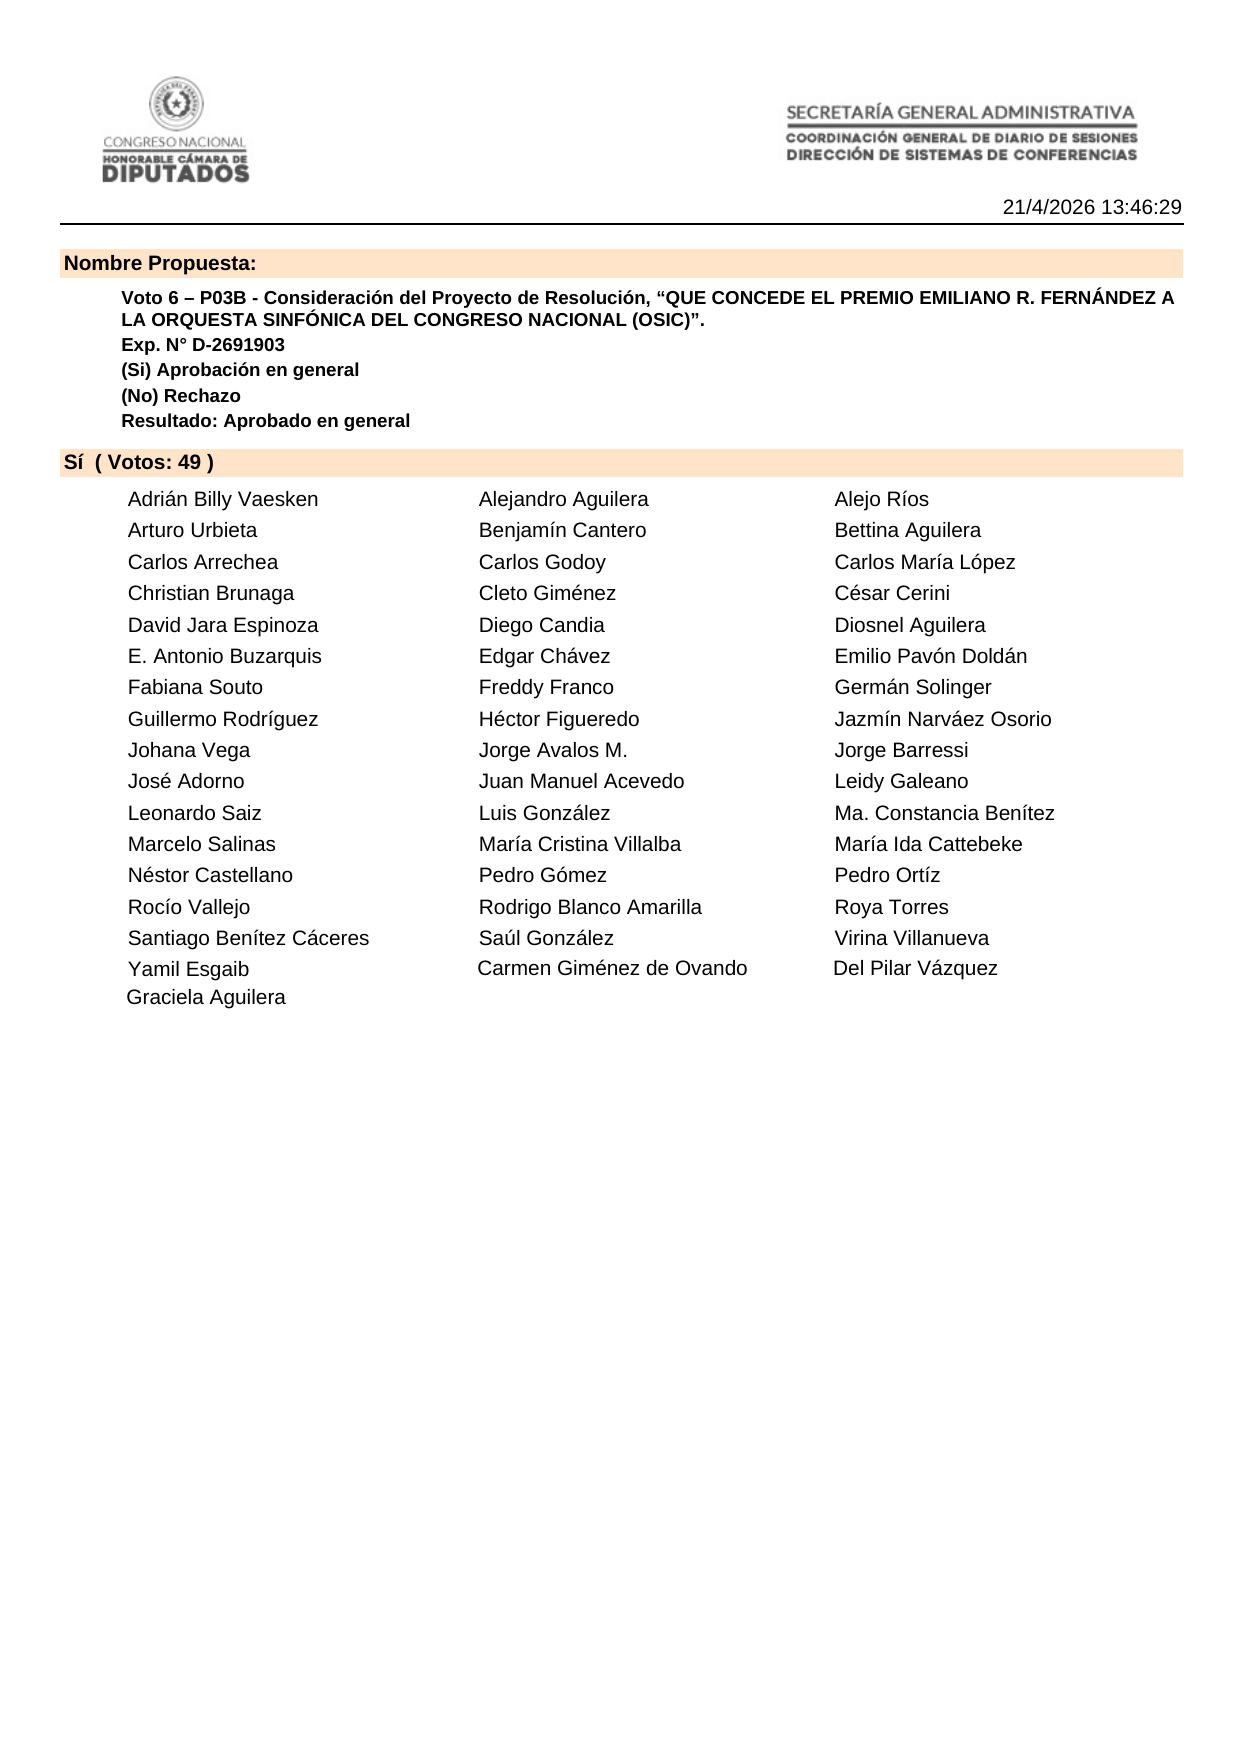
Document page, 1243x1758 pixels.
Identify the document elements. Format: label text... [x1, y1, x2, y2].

table_cell Germán Solinger [831, 674, 1168, 702]
table_cell [1184, 517, 1189, 546]
table_cell Rocío Vallejo [125, 894, 462, 922]
table_cell [1184, 737, 1189, 765]
table_cell E. Antonio Buzarquis [125, 643, 462, 671]
table_cell [1184, 249, 1189, 278]
table_cell Voto 6 – P03B - Consideración del Proyecto de Resolución, “QUE CONCEDE EL PREMIO EMILIANO R. FERNÁNDEZ A LA ORQUESTA SINFÓNICA DEL CONGRESO NACIONAL (OSIC)”. Exp. N° D-2691903 (Si) Aprobación en general (No) Rechazo Resultado: Aprobado en general [118, 284, 1178, 432]
table_cell [1184, 956, 1189, 985]
table_cell [462, 486, 476, 1009]
table_cell Guillermo Rodríguez [125, 705, 462, 734]
table_cell Roya Torres [831, 894, 1168, 922]
table_cell Graciela Aguilera [125, 985, 462, 1009]
table_cell Jazmín Narváez Osorio [831, 705, 1168, 734]
table_cell Jorge Avalos M. [476, 737, 815, 765]
table_cell [1184, 894, 1189, 922]
table_cell [60, 486, 124, 1009]
table_cell Carlos Godoy [476, 549, 815, 577]
table_cell Diosnel Aguilera [831, 611, 1168, 640]
table_cell Luis González [476, 799, 815, 828]
table_cell Alejandro Aguilera [476, 486, 815, 514]
table_cell [1184, 486, 1189, 514]
table_cell Freddy Franco [476, 674, 815, 702]
table_cell [1184, 862, 1189, 891]
table_cell [1184, 674, 1189, 702]
table_cell Arturo Urbieta [125, 517, 462, 546]
table_cell [1184, 705, 1189, 734]
table_cell [815, 486, 831, 1009]
table_cell Saúl González [476, 925, 815, 953]
table_cell [60, 228, 1183, 249]
table_cell [1168, 486, 1183, 1009]
table_cell Johana Vega [125, 737, 462, 765]
table_cell Néstor Castellano [125, 862, 462, 891]
table_cell Edgar Chávez [476, 643, 815, 671]
table_cell [118, 432, 1178, 449]
table_cell [1184, 799, 1189, 828]
table_cell David Jara Espinoza [125, 611, 462, 640]
table_cell Carmen Giménez de Ovando [476, 953, 815, 1009]
table_cell [1184, 477, 1189, 486]
table_cell Pedro Ortíz [831, 862, 1168, 891]
table_cell Bettina Aguilera [831, 517, 1168, 546]
table_cell Santiago Benítez Cáceres [125, 925, 462, 953]
table_cell María Ida Cattebeke [831, 831, 1168, 859]
table_cell [1184, 611, 1189, 640]
table_cell Del Pilar Vázquez [831, 953, 1168, 1009]
table_cell Leonardo Saiz [125, 799, 462, 828]
table_cell Carlos María López [831, 549, 1168, 577]
table_cell Carlos Arrechea [125, 549, 462, 577]
table_cell Ma. Constancia Benítez [831, 799, 1168, 828]
table_cell [1184, 768, 1189, 797]
table_cell Christian Brunaga [125, 580, 462, 608]
table_cell Virina Villanueva [831, 925, 1168, 953]
table_cell [1184, 228, 1189, 249]
table_cell Juan Manuel Acevedo [476, 768, 815, 797]
table_cell Jorge Barressi [831, 737, 1168, 765]
table_cell [60, 284, 118, 449]
table_cell Adrián Billy Vaesken [125, 486, 462, 514]
table_cell María Cristina Villalba [476, 831, 815, 859]
table_cell Leidy Galeano [831, 768, 1168, 797]
table_cell Diego Candia [476, 611, 815, 640]
table_cell [1184, 831, 1189, 859]
table_cell [1184, 549, 1189, 577]
table_cell [60, 278, 1183, 283]
table_cell Marcelo Salinas [125, 831, 462, 859]
table_cell Nombre Propuesta: [60, 249, 1183, 278]
table_cell Fabiana Souto [125, 674, 462, 702]
table_cell [1184, 580, 1189, 608]
table_header [60, 189, 649, 223]
table_cell [1178, 284, 1189, 449]
table_cell [1184, 643, 1189, 671]
table_header 21/4/2026 13:46:29 [649, 189, 1183, 223]
table_cell Alejo Ríos [831, 486, 1168, 514]
table_cell Cleto Giménez [476, 580, 815, 608]
table_cell José Adorno [125, 768, 462, 797]
table_cell [60, 477, 1183, 486]
table_cell [1184, 985, 1189, 1009]
table_header [1184, 189, 1189, 223]
table_cell Héctor Figueredo [476, 705, 815, 734]
table_cell Emilio Pavón Doldán [831, 643, 1168, 671]
table_cell Rodrigo Blanco Amarilla [476, 894, 815, 922]
table_cell Sí ( Votos: 49 ) [60, 449, 1183, 477]
table_cell César Cerini [831, 580, 1168, 608]
table_cell [1184, 449, 1189, 477]
table_cell [1184, 925, 1189, 953]
table_cell Pedro Gómez [476, 862, 815, 891]
table_cell Benjamín Cantero [476, 517, 815, 546]
table_cell Yamil Esgaib [125, 956, 462, 985]
